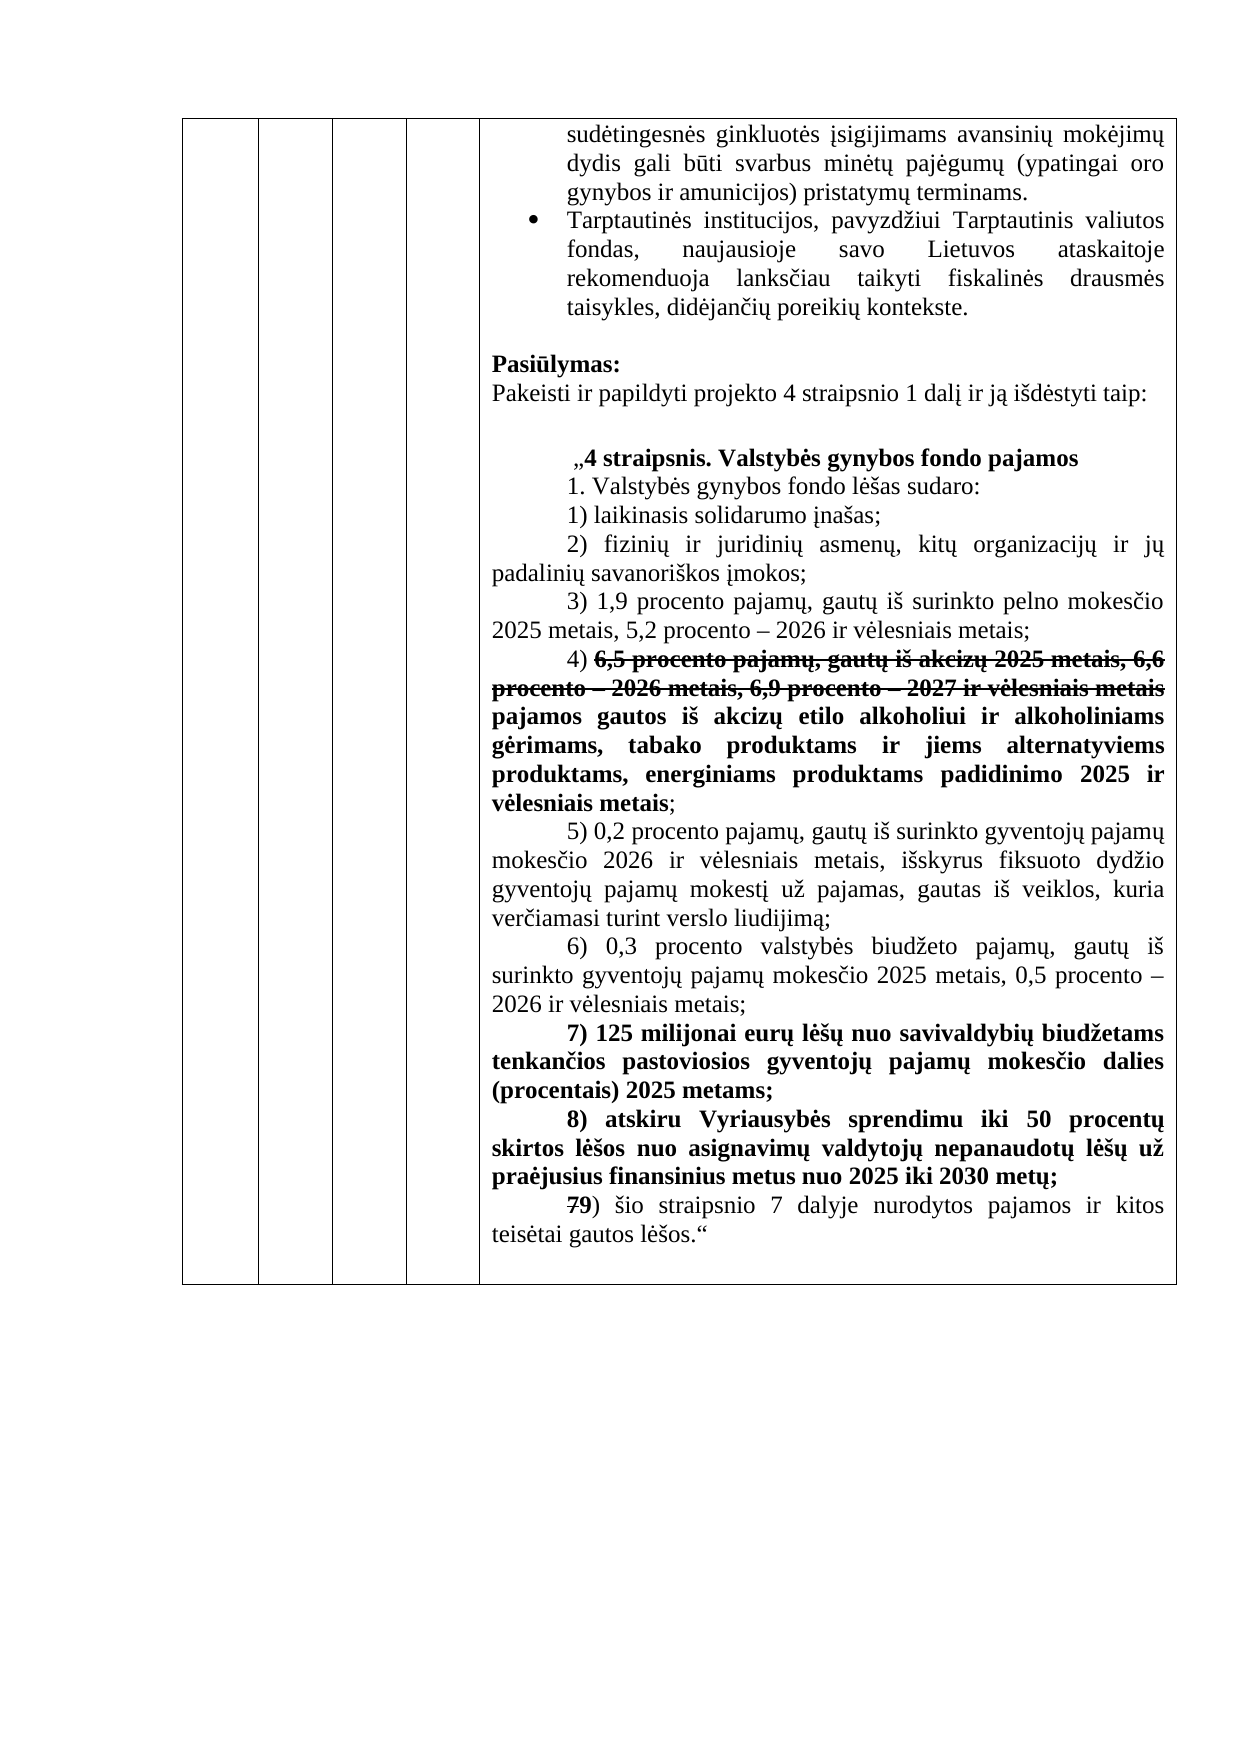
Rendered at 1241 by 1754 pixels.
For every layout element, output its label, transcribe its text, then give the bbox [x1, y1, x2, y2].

table_cell [407, 119, 479, 1283]
table_cell [333, 119, 406, 1283]
table_cell [183, 119, 258, 1283]
table_cell Argumentai: Pasiūlymu siekiama Valstybės gynybos fondui skirti ne dalį, o visą planuojamą 2025-2027 metais alkoholio, tabako ir energinių produktų akcizų padidinimą, taip išplečiant fondo finansavimo galimybes. Taip pat, šių metų balandžio mėnesį vykusioje finansavimo gynybai didinimo diskusijoje planuota iki 150 mln. Eur iš savivaldybių pajamų augimo skirti gynybai. Finansų ministerijos duomenimis, dėl spartaus nominalaus BVP augimo, 2022-2024 m. laikotarpiu savivaldybių pajamos padidėjo 925 mln. Eur. Atsižvelgiant į tai, siūlome grįžti prie ambicingesnio savivaldybių prisidėjimo gynybai ir didesnę dalį šio didesnio nei planuota pajamų augimo skirti gynybai. t. y. 125 mln. Eur 2025 metais. Kartu šiuo pasiūlymu siekiama numatyti, kad Vyriausybės sprendimu 2025-2030 m. laikotarpiui iki 50% asignavimų valdytojų praėjusiais finansiniais metais nepanaudotų lėšų būtų kaupiama Valstybės gynybos fonde. Tai grindžiama šiais argumentais: Tokia nuostata padėtų greičiau sukaupti būtinas lėšas prioritetiniams krašto apsaugos sistemos įsigijimams bei sudarytų galimybę dalį svarbiausių įsigijimus užsakyti anksčiau ir todėl galimai įsigyti pigiau. Pvz., 2022 m. vien tik ministerijų nepanaudotų asignavimų dalis siekė apie 139 mln. eurų, 2023 m. - 158 mln. eurų. Būtų sudaryta galimybė nepažeidžiant vidutinio laikotarpio fiskalinės drausmės taisyklių spartinti tam tikrus krašto apsaugos sistemos įsigijimus ir subalansuoti VGF mokėjimus konkrečiais finansiniais metais. Nors pirmais metais faktinis deficitas didėtų (kadangi vidutiniu laikotarpiu planuojami deficitiniai biudžetai), visgi nebūtų viršijamas tų einamųjų metų suplanuotasis deficitas bei tokia pačia apimtimi galėtų būti sumažinamas kitų metų biudžeto deficitas. Be to, šiuo metu nėra aišku ar visi 2028-2030 m. biudžetai bus deficitiniai. Pagrindinė tokio papildomo pajamų šaltinio numatymo nauda būtų reikalingos oro gynybos sistemų, ginkluotės, technikos ir amunicijos spartesniam įsigijimui, arba kontrmobilumo priemonių, skirtų kliūtims ir užtvarams priešo pajėgoms formuoti, sukūrimas ir išvystymas įvyktų sparčiau. Skirtingai nei infrastruktūros pastatymo, sudėtingesnės ginkluotės įsigijimams avansinių mokėjimų dydis gali būti svarbus minėtų pajėgumų (ypatingai oro gynybos ir amunicijos) pristatymų terminams. Tarptautinės institucijos, pavyzdžiui Tarptautinis valiutos fondas, naujausioje savo Lietuvos ataskaitoje rekomenduoja lanksčiau taikyti fiskalinės drausmės taisykles, didėjančių poreikių kontekste. Pasiūlymas: Pakeisti ir papildyti projekto 4 straipsnio 1 dalį ir ją išdėstyti taip: „4 straipsnis. Valstybės gynybos fondo pajamos 1. Valstybės gynybos fondo lėšas sudaro: 1) laikinasis solidarumo įnašas; 2) fizinių ir juridinių asmenų, kitų organizacijų ir jų padalinių savanoriškos įmokos; 3) 1,9 procento pajamų, gautų iš surinkto pelno mokesčio 2025 metais, 5,2 procento – 2026 ir vėlesniais metais; 4) 6,5 procento pajamų, gautų iš akcizų 2025 metais, 6,6 procento – 2026 metais, 6,9 procento – 2027 ir vėlesniais metais pajamos gautos iš akcizų etilo alkoholiui ir alkoholiniams gėrimams, tabako produktams ir jiems alternatyviems produktams, energiniams produktams padidinimo 2025 ir vėlesniais metais; 5) 0,2 procento pajamų, gautų iš surinkto gyventojų pajamų mokesčio 2026 ir vėlesniais metais, išskyrus fiksuoto dydžio gyventojų pajamų mokestį už pajamas, gautas iš veiklos, kuria verčiamasi turint verslo liudijimą; 6) 0,3 procento valstybės biudžeto pajamų, gautų iš surinkto gyventojų pajamų mokesčio 2025 metais, 0,5 procento – 2026 ir vėlesniais metais; 7) 125 milijonai eurų lėšų nuo savivaldybių biudžetams tenkančios pastoviosios gyventojų pajamų mokesčio dalies (procentais) 2025 metams; 8) atskiru Vyriausybės sprendimu iki 50 procentų skirtos lėšos nuo asignavimų valdytojų nepanaudotų lėšų už praėjusius finansinius metus nuo 2025 iki 2030 metų; 79) šio straipsnio 7 dalyje nurodytos pajamos ir kitos teisėtai gautos lėšos.“ [480, 119, 1176, 1283]
table_cell [259, 119, 332, 1283]
